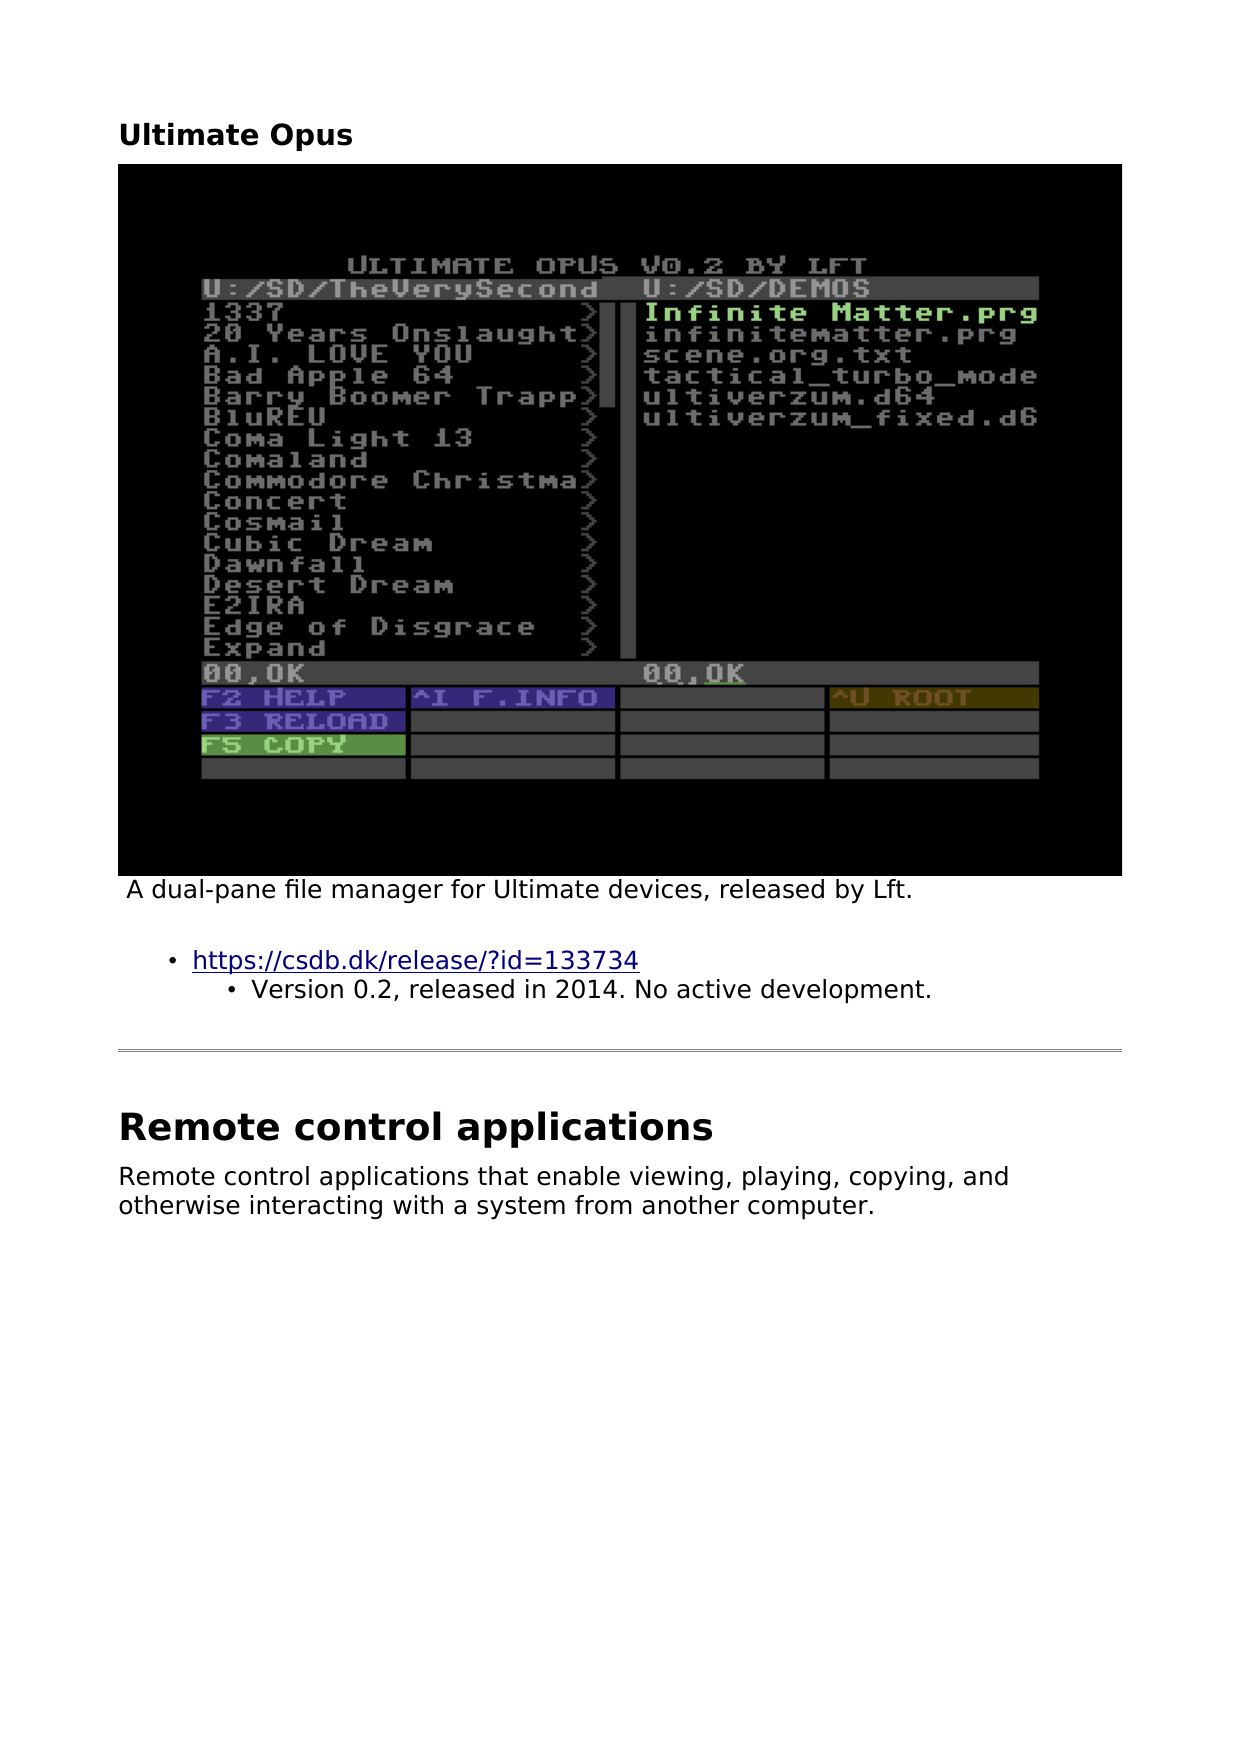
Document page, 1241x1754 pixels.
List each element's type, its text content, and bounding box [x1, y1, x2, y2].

picture [118, 164, 1123, 876]
text Remote control applications that enable viewing, playing, copying, and otherwise interacting with a system from another computer. [118, 1162, 1122, 1220]
list Version 0.2, released in 2014. No active development. [236, 976, 1122, 1005]
list https://csdb.dk/release/?id=133734 [177, 946, 1122, 976]
text A dual-pane file manager for Ultimate devices, released by Lft. [118, 876, 1122, 904]
subtitle Ultimate Opus [118, 118, 1122, 152]
subtitle Remote control applications [118, 1106, 1122, 1149]
